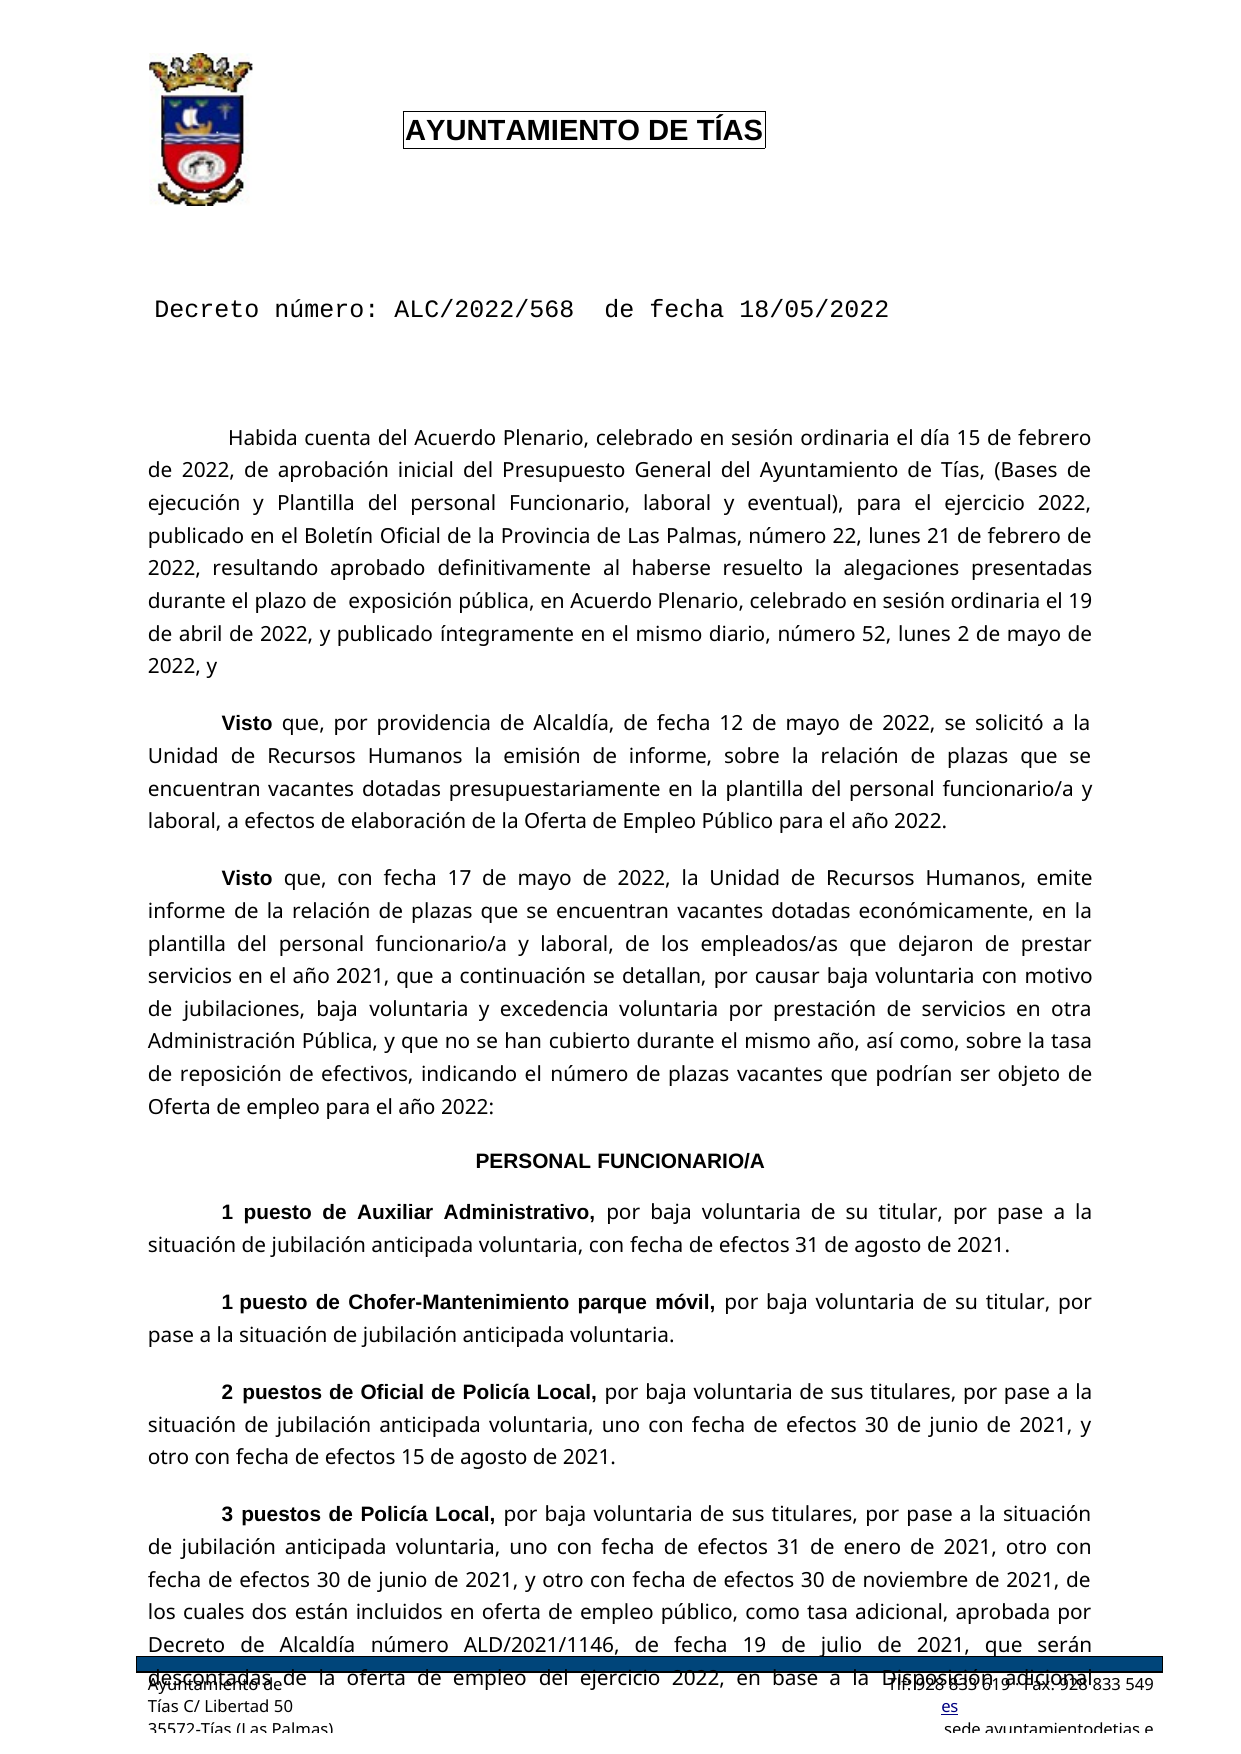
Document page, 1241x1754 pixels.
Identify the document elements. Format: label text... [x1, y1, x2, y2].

text Habida cuenta del Acuerdo Plenario, celebrado en sesión ordinaria el día 15 de febrero de 2022, de aprobación inicial del Presupuesto General del Ayuntamiento de Tías, (Bases de ejecución y Plantilla del personal Funcionario, laboral y eventual), para el ejercicio 2022, publicado en el Boletín Oficial de la Provincia de Las Palmas, número 22, lunes 21 de febrero de 2022, resultando aprobado definitivamente al haberse resuelto la alegaciones presentadas durante el plazo de exposición pública, en Acuerdo Plenario, celebrado en sesión ordinaria el 19 de abril de 2022, y publicado íntegramente en el mismo diario, número 52, lunes 2 de mayo de 2022, y [148, 423, 1093, 680]
text Decreto número: ALC/2022/568 de fecha 18/05/2022 [154, 297, 1163, 325]
picture [149, 53, 253, 206]
text 1 puesto de Auxiliar Administrativo, por baja voluntaria de su titular, por pase a la situación de jubilación anticipada voluntaria, con fecha de efectos 31 de agosto de 2021. [148, 1197, 1093, 1258]
text Visto que, con fecha 17 de mayo de 2022, la Unidad de Recursos Humanos, emite informe de la relación de plazas que se encuentran vacantes dotadas económicamente, en la plantilla del personal funcionario/a y laboral, de los empleados/as que dejaron de prestar servicios en el año 2021, que a continuación se detallan, por causar baja voluntaria con motivo de jubilaciones, baja voluntaria y excedencia voluntaria por prestación de servicios en otra Administración Pública, y que no se han cubierto durante el mismo año, así como, sobre la tasa de reposición de efectivos, indicando el número de plazas vacantes que podrían ser objeto de Oferta de empleo para el año 2022: [148, 863, 1093, 1120]
list puesto de Chofer-Mantenimiento parque móvil, por baja voluntaria de su titular, por pase a la situación de jubilación anticipada voluntaria. [148, 1287, 1093, 1348]
subtitle PERSONAL FUNCIONARIO/A [475, 1149, 1163, 1173]
text Visto que, por providencia de Alcaldía, de fecha 12 de mayo de 2022, se solicitó a la Unidad de Recursos Humanos la emisión de informe, sobre la relación de plazas que se encuentran vacantes dotadas presupuestariamente en la plantilla del personal funcionario/a y laboral, a efectos de elaboración de la Oferta de Empleo Público para el año 2022. [148, 708, 1093, 835]
list puestos de Policía Local, por baja voluntaria de sus titulares, por pase a la situación de jubilación anticipada voluntaria, uno con fecha de efectos 31 de enero de 2021, otro con fecha de efectos 30 de junio de 2021, y otro con fecha de efectos 30 de noviembre de 2021, de los cuales dos están incluidos en oferta de empleo público, como tasa adicional, aprobada por Decreto de Alcaldía número ALD/2021/1146, de fecha 19 de julio de 2021, que serán descontadas de la oferta de empleo del ejercicio 2022, en base a la Disposición adicional centésima quincuagésima novena, de la Ley de Presupuestos Generales del Estado para el año 2021. [148, 1499, 1093, 1691]
list puestos de Oficial de Policía Local, por baja voluntaria de sus titulares, por pase a la situación de jubilación anticipada voluntaria, uno con fecha de efectos 30 de junio de 2021, y otro con fecha de efectos 15 de agosto de 2021. [148, 1377, 1093, 1471]
